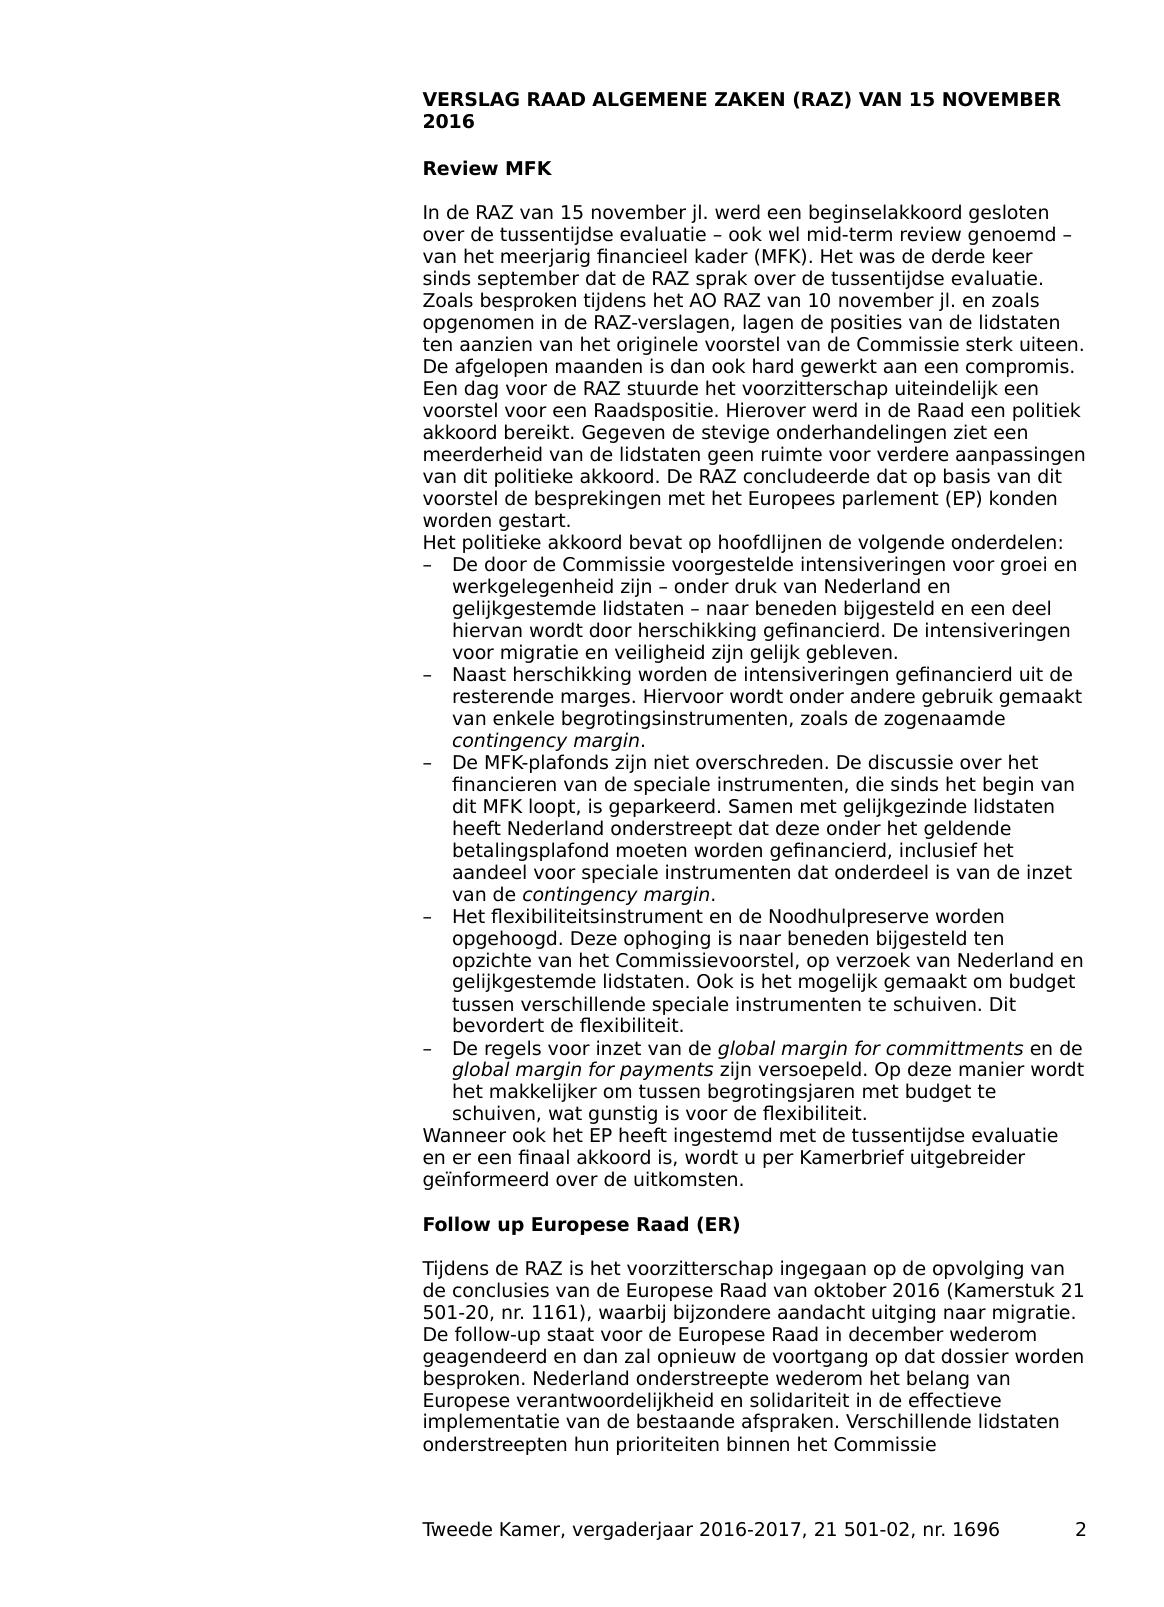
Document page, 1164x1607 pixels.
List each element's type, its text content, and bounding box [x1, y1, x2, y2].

text – De regels voor inzet van de global margin for committments en de global margin for payments zijn versoepeld. Op deze manier wordt het makkelijker om tussen begrotingsjaren met budget te schuiven, wat gunstig is voor de flexibiliteit. [422, 1037, 1087, 1125]
text – Naast herschikking worden de intensiveringen gefinancierd uit de resterende marges. Hiervoor wordt onder andere gebruik gemaakt van enkele begrotingsinstrumenten, zoals de zogenaamde contingency margin. [422, 664, 1087, 752]
text Wanneer ook het EP heeft ingestemd met de tussentijdse evaluatie en er een finaal akkoord is, wordt u per Kamerbrief uitgebreider geïnformeerd over de uitkomsten. [422, 1125, 1087, 1191]
text Tijdens de RAZ is het voorzitterschap ingegaan op de opvolging van de conclusies van de Europese Raad van oktober 2016 (Kamerstuk 21 501-20, nr. 1161), waarbij bijzondere aandacht uitging naar migratie. De follow-up staat voor de Europese Raad in december wederom geagendeerd en dan zal opnieuw de voortgang op dat dossier worden besproken. Nederland onderstreepte wederom het belang van Europese verantwoordelijkheid en solidariteit in de effectieve implementatie van de bestaande afspraken. Verschillende lidstaten onderstreepten hun prioriteiten binnen het Commissie [422, 1258, 1087, 1455]
subtitle Follow up Europese Raad (ER) [422, 1213, 1087, 1235]
text – De MFK-plafonds zijn niet overschreden. De discussie over het financieren van de speciale instrumenten, die sinds het begin van dit MFK loopt, is geparkeerd. Samen met gelijkgezinde lidstaten heeft Nederland onderstreept dat deze onder het geldende betalingsplafond moeten worden gefinancierd, inclusief het aandeel voor speciale instrumenten dat onderdeel is van de inzet van de contingency margin. [422, 752, 1087, 906]
text In de RAZ van 15 november jl. werd een beginselakkoord gesloten over de tussentijdse evaluatie – ook wel mid-term review genoemd – van het meerjarig financieel kader (MFK). Het was de derde keer sinds september dat de RAZ sprak over de tussentijdse evaluatie. Zoals besproken tijdens het AO RAZ van 10 november jl. en zoals opgenomen in de RAZ-verslagen, lagen de posities van de lidstaten ten aanzien van het originele voorstel van de Commissie sterk uiteen. De afgelopen maanden is dan ook hard gewerkt aan een compromis. Een dag voor de RAZ stuurde het voorzitterschap uiteindelijk een voorstel voor een Raadspositie. Hierover werd in de Raad een politiek akkoord bereikt. Gegeven de stevige onderhandelingen ziet een meerderheid van de lidstaten geen ruimte voor verdere aanpassingen van dit politieke akkoord. De RAZ concludeerde dat op basis van dit voorstel de besprekingen met het Europees parlement (EP) konden worden gestart. [422, 202, 1087, 532]
subtitle VERSLAG RAAD ALGEMENE ZAKEN (RAZ) VAN 15 NOVEMBER 2016 [422, 89, 1087, 133]
text – De door de Commissie voorgestelde intensiveringen voor groei en werkgelegenheid zijn – onder druk van Nederland en gelijkgestemde lidstaten – naar beneden bijgesteld en een deel hiervan wordt door herschikking gefinancierd. De intensiveringen voor migratie en veiligheid zijn gelijk gebleven. [422, 554, 1087, 664]
text – Het flexibiliteitsinstrument en de Noodhulpreserve worden opgehoogd. Deze ophoging is naar beneden bijgesteld ten opzichte van het Commissievoorstel, op verzoek van Nederland en gelijkgestemde lidstaten. Ook is het mogelijk gemaakt om budget tussen verschillende speciale instrumenten te schuiven. Dit bevordert de flexibiliteit. [422, 906, 1087, 1037]
text Het politieke akkoord bevat op hoofdlijnen de volgende onderdelen: [422, 532, 1087, 554]
subtitle Review MFK [422, 158, 1087, 180]
